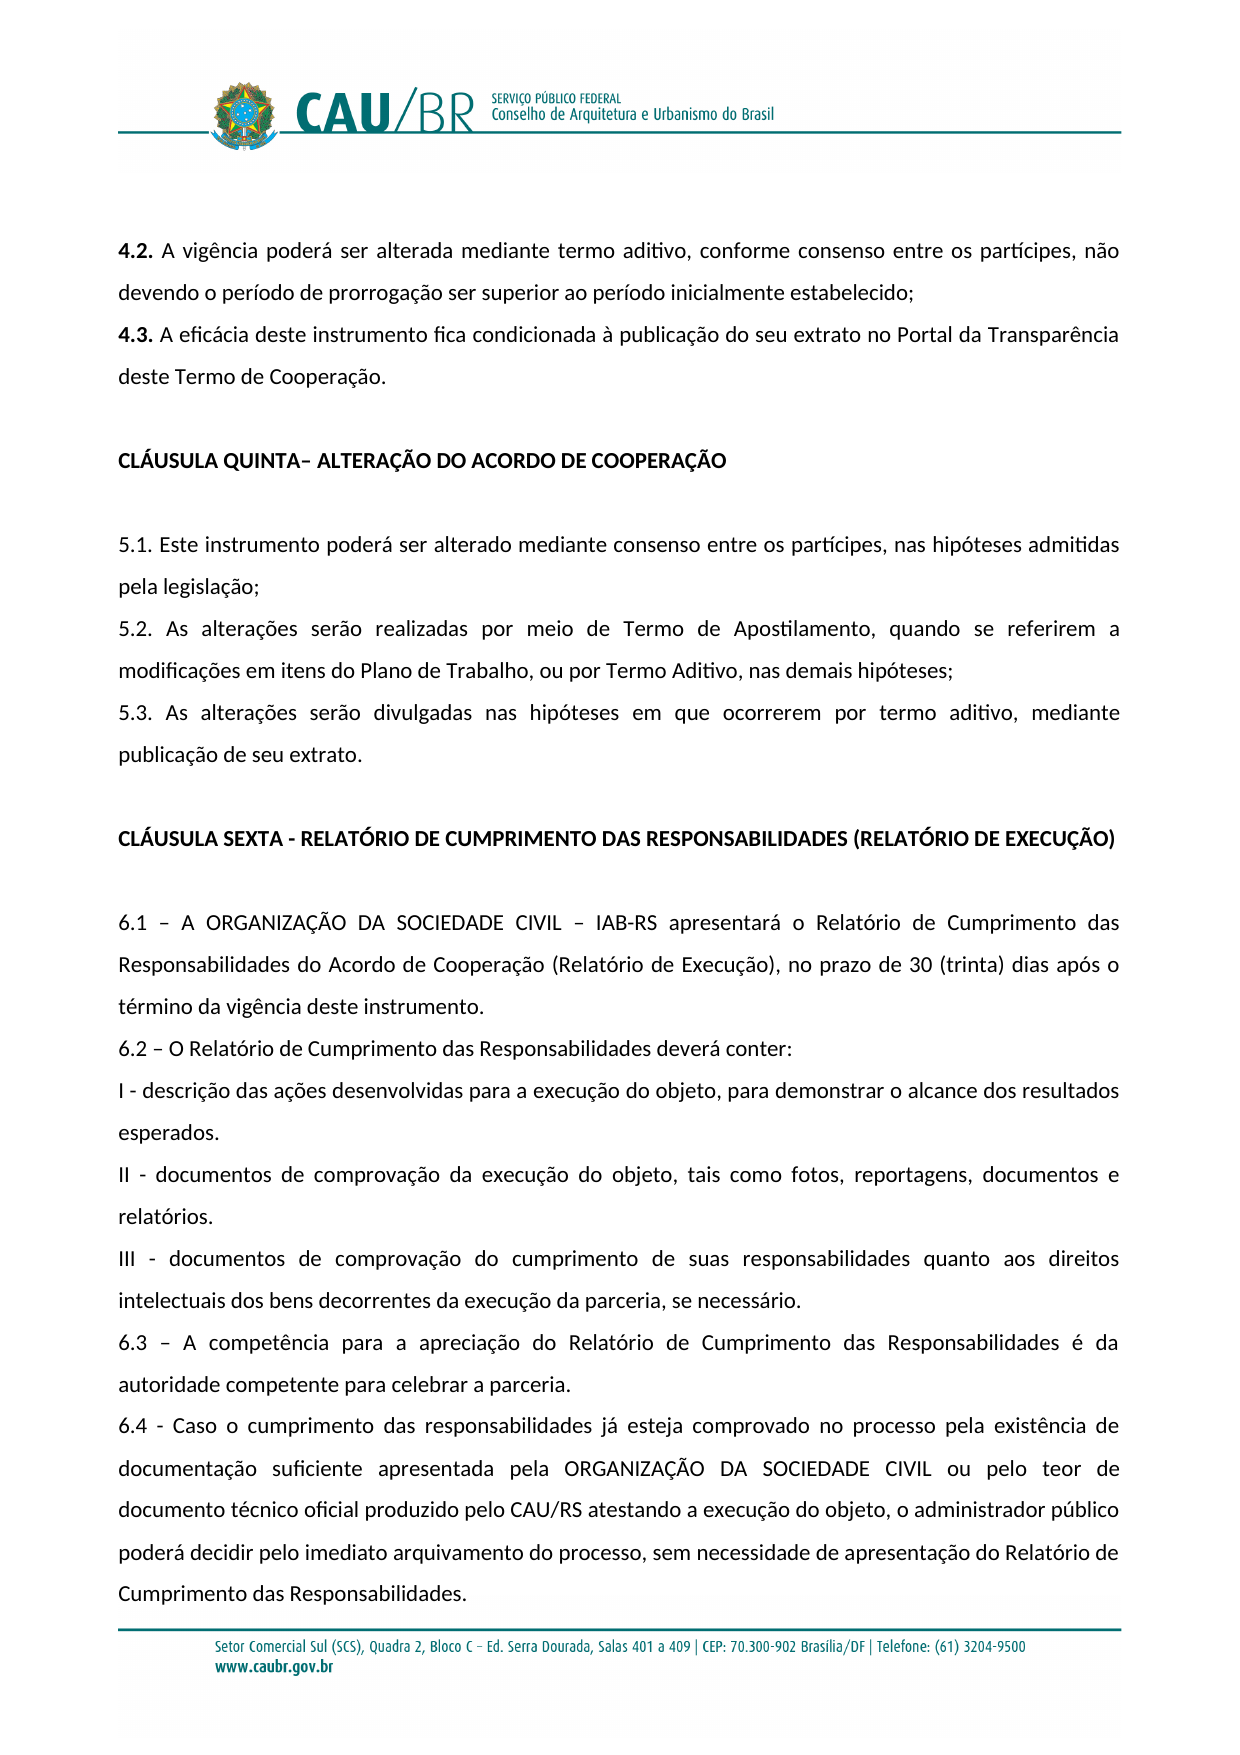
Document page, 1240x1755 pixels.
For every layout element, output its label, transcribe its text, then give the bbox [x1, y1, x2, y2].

text 6.2 – O Relatório de Cumprimento das Responsabilidades deverá conter: [118, 1034, 1121, 1062]
text 6.4 - Caso o cumprimento das responsabilidades já esteja comprovado no processo pela existência de documentação suficiente apresentada pela ORGANIZAÇÃO DA SOCIEDADE CIVIL ou pelo teor de documento técnico oficial produzido pelo CAU/RS atestando a execução do objeto, o administrador público poderá decidir pelo imediato arquivamento do processo, sem necessidade de apresentação do Relatório de Cumprimento das Responsabilidades. [118, 1412, 1121, 1595]
text 6.1 – A ORGANIZAÇÃO DA SOCIEDADE CIVIL – IAB-RS apresentará o Relatório de Cumprimento das Responsabilidades do Acordo de Cooperação (Relatório de Execução), no prazo de 30 (trinta) dias após o término da vigência deste instrumento. [118, 908, 1121, 1020]
text III - documentos de comprovação do cumprimento de suas responsabilidades quanto aos direitos intelectuais dos bens decorrentes da execução da parceria, se necessário. [118, 1244, 1121, 1314]
text 4.2. A vigência poderá ser alterada mediante termo aditivo, conforme consenso entre os partícipes, não devendo o período de prorrogação ser superior ao período inicialmente estabelecido; [118, 236, 1121, 306]
text 5.3. As alterações serão divulgadas nas hipóteses em que ocorrerem por termo aditivo, mediante publicação de seu extrato. [118, 698, 1121, 768]
text 5.1. Este instrumento poderá ser alterado mediante consenso entre os partícipes, nas hipóteses admitidas pela legislação; [118, 530, 1121, 600]
text CLÁUSULA SEXTA - RELATÓRIO DE CUMPRIMENTO DAS RESPONSABILIDADES (RELATÓRIO DE EXECUÇÃO) [118, 824, 1121, 852]
text I - descrição das ações desenvolvidas para a execução do objeto, para demonstrar o alcance dos resultados esperados. [118, 1076, 1121, 1146]
text 5.2. As alterações serão realizadas por meio de Termo de Apostilamento, quando se referirem a modificações em itens do Plano de Trabalho, ou por Termo Aditivo, nas demais hipóteses; [118, 614, 1121, 684]
text 4.3. A eficácia deste instrumento fica condicionada à publicação do seu extrato no Portal da Transparência deste Termo de Cooperação. [118, 320, 1121, 390]
text 6.3 – A competência para a apreciação do Relatório de Cumprimento das Responsabilidades é da autoridade competente para celebrar a parceria. [118, 1328, 1121, 1398]
text CLÁUSULA QUINTA– ALTERAÇÃO DO ACORDO DE COOPERAÇÃO [118, 446, 1121, 474]
text II - documentos de comprovação da execução do objeto, tais como fotos, reportagens, documentos e relatórios. [118, 1160, 1121, 1230]
